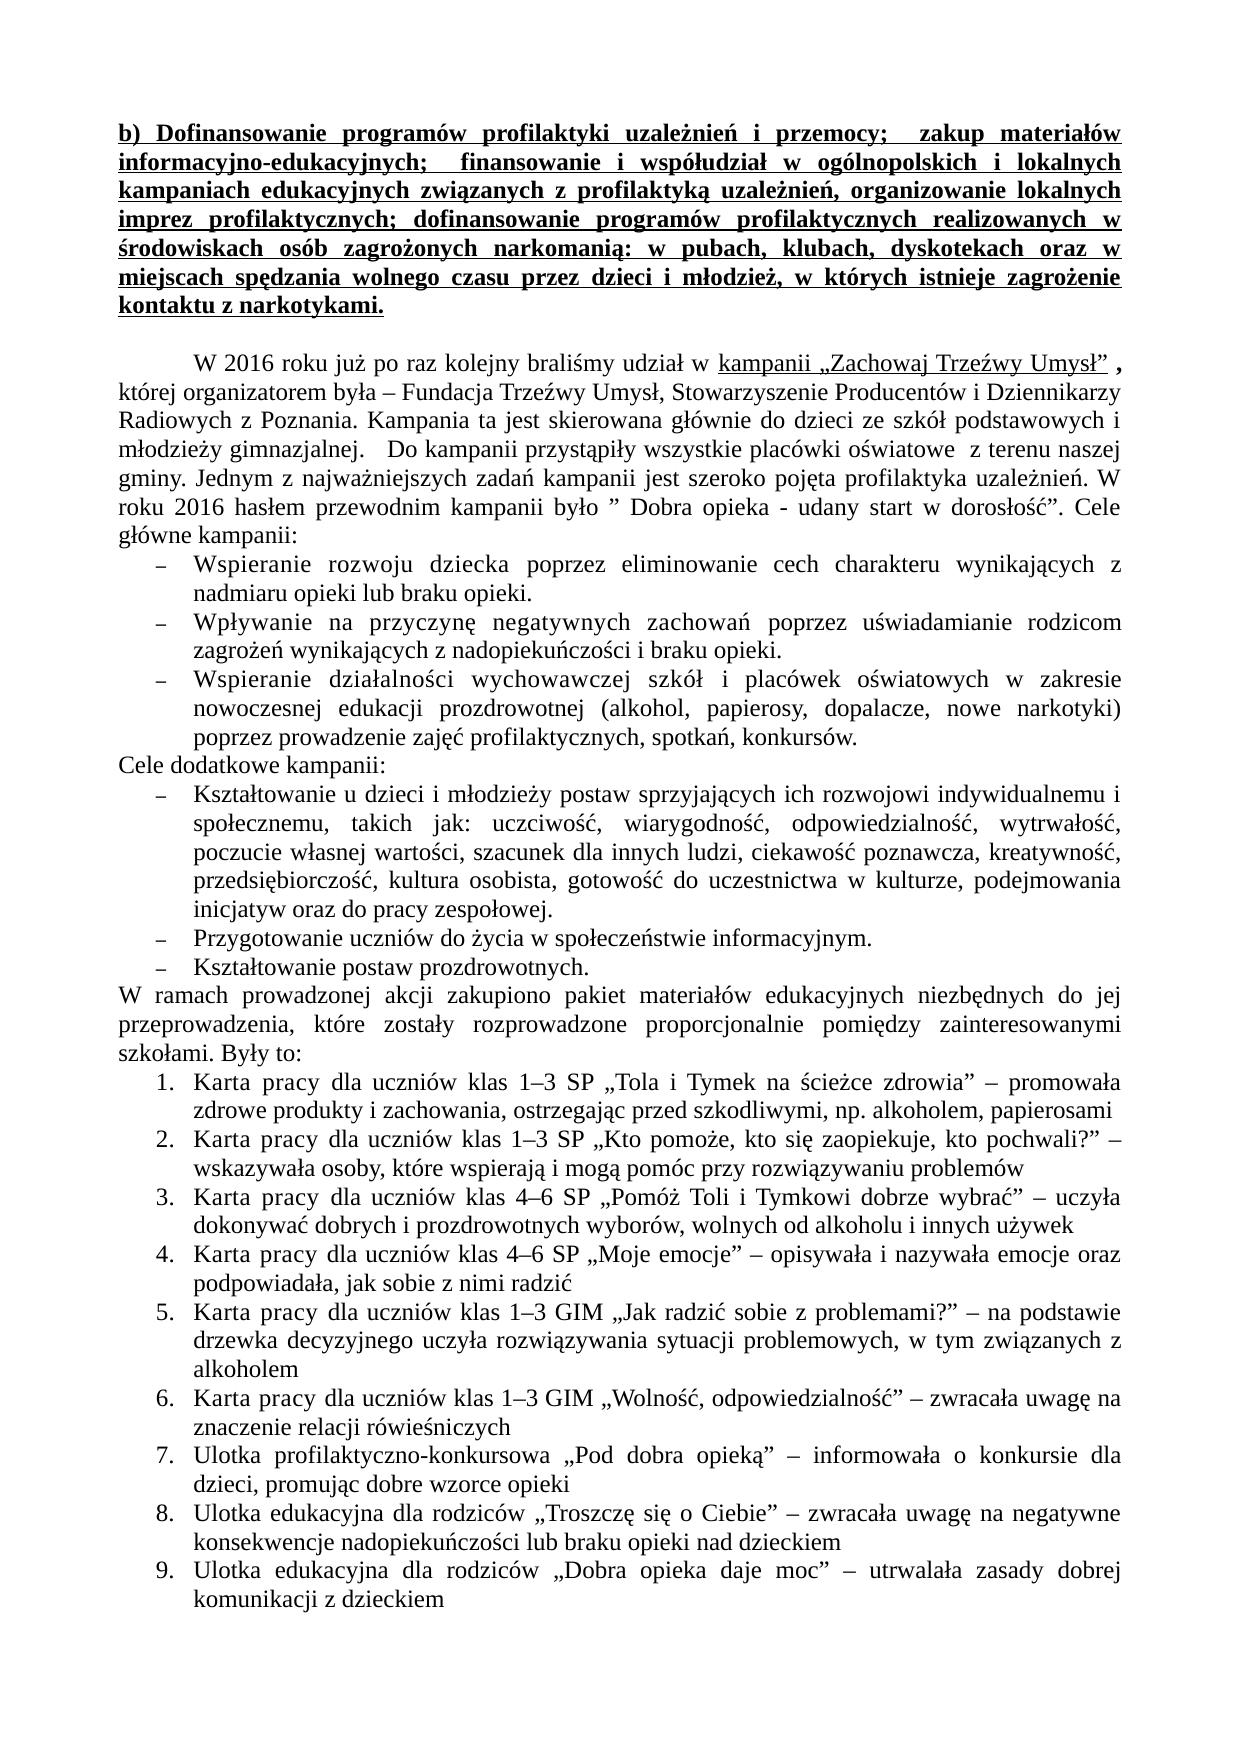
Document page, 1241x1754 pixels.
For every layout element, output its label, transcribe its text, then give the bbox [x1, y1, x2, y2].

list Wpływanie na przyczynę negatywnych zachowań poprzez uświadamianie rodzicom zagrożeń wynikających z nadopiekuńczości i braku opieki. [156, 607, 1122, 664]
text W 2016 roku już po raz kolejny braliśmy udział w kampanii „Zachowaj Trzeźwy Umysł” , której organizatorem była – Fundacja Trzeźwy Umysł, Stowarzyszenie Producentów i Dziennikarzy Radiowych z Poznania. Kampania ta jest skierowana głównie do dzieci ze szkół podstawowych i młodzieży gimnazjalnej. Do kampanii przystąpiły wszystkie placówki oświatowe z terenu naszej gminy. Jednym z najważniejszych zadań kampanii jest szeroko pojęta profilaktyka uzależnień. W roku 2016 hasłem przewodnim kampanii było ” Dobra opieka - udany start w dorosłość”. Cele główne kampanii: [118, 348, 1122, 549]
list Karta pracy dla uczniów klas 1–3 GIM „Wolność, odpowiedzialność” – zwracała uwagę na znaczenie relacji rówieśniczych [156, 1383, 1122, 1441]
text środowiskach osób zagrożonych narkomanią: w pubach, klubach, dyskotekach oraz w [118, 231, 1122, 258]
list Ulotka edukacyjna dla rodziców „Troszczę się o Ciebie” – zwracała uwagę na negatywne konsekwencje nadopiekuńczości lub braku opieki nad dzieckiem [156, 1498, 1122, 1556]
text miejscach spędzania wolnego czasu przez dzieci i młodzież, w których istnieje zagrożenie [118, 259, 1122, 287]
list Wspieranie działalności wychowawczej szkół i placówek oświatowych w zakresie nowoczesnej edukacji prozdrowotnej (alkohol, papierosy, dopalacze, nowe narkotyki) poprzez prowadzenie zajęć profilaktycznych, spotkań, konkursów. [156, 664, 1122, 751]
list Karta pracy dla uczniów klas 4–6 SP „Moje emocje” – opisywała i nazywała emocje oraz podpowiadała, jak sobie z nimi radzić [156, 1239, 1122, 1297]
list Kształtowanie postaw prozdrowotnych. [156, 952, 1122, 981]
text informacyjno-edukacyjnych; finansowanie i współudział w ogólnopolskich i lokalnych [118, 144, 1122, 172]
list Karta pracy dla uczniów klas 4–6 SP „Pomóż Toli i Tymkowi dobrze wybrać” – uczyła dokonywać dobrych i prozdrowotnych wyborów, wolnych od alkoholu i innych używek [156, 1182, 1122, 1239]
text Cele dodatkowe kampanii: [118, 751, 1122, 779]
list Kształtowanie u dzieci i młodzieży postaw sprzyjających ich rozwojowi indywidualnemu i społecznemu, takich jak: uczciwość, wiarygodność, odpowiedzialność, wytrwałość, poczucie własnej wartości, szacunek dla innych ludzi, ciekawość poznawcza, kreatywność, przedsiębiorczość, kultura osobista, gotowość do uczestnictwa w kulturze, podejmowania inicjatyw oraz do pracy zespołowej. [156, 779, 1122, 923]
list Karta pracy dla uczniów klas 1–3 SP „Kto pomoże, kto się zaopiekuje, kto pochwali?” – wskazywała osoby, które wspierają i mogą pomóc przy rozwiązywaniu problemów [156, 1124, 1122, 1182]
text kontaktu z narkotykami. [118, 288, 1122, 319]
list Ulotka profilaktyczno-konkursowa „Pod dobra opieką” – informowała o konkursie dla dzieci, promując dobre wzorce opieki [156, 1441, 1122, 1498]
list Przygotowanie uczniów do życia w społeczeństwie informacyjnym. [156, 923, 1122, 952]
text W ramach prowadzonej akcji zakupiono pakiet materiałów edukacyjnych niezbędnych do jej przeprowadzenia, które zostały rozprowadzone proporcjonalnie pomiędzy zainteresowanymi szkołami. Były to: [118, 981, 1122, 1067]
text imprez profilaktycznych; dofinansowanie programów profilaktycznych realizowanych w [118, 202, 1122, 229]
text kampaniach edukacyjnych związanych z profilaktyką uzależnień, organizowanie lokalnych [118, 173, 1122, 201]
list Karta pracy dla uczniów klas 1–3 SP „Tola i Tymek na ścieżce zdrowia” – promowała zdrowe produkty i zachowania, ostrzegając przed szkodliwymi, np. alkoholem, papierosami [156, 1067, 1122, 1124]
list Ulotka edukacyjna dla rodziców „Dobra opieka daje moc” – utrwalała zasady dobrej komunikacji z dzieckiem [156, 1556, 1122, 1613]
list Wspieranie rozwoju dziecka poprzez eliminowanie cech charakteru wynikających z nadmiaru opieki lub braku opieki. [156, 549, 1122, 607]
list Karta pracy dla uczniów klas 1–3 GIM „Jak radzić sobie z problemami?” – na podstawie drzewka decyzyjnego uczyła rozwiązywania sytuacji problemowych, w tym związanych z alkoholem [156, 1297, 1122, 1383]
text b) Dofinansowanie programów profilaktyki uzależnień i przemocy; zakup materiałów [118, 118, 1122, 143]
